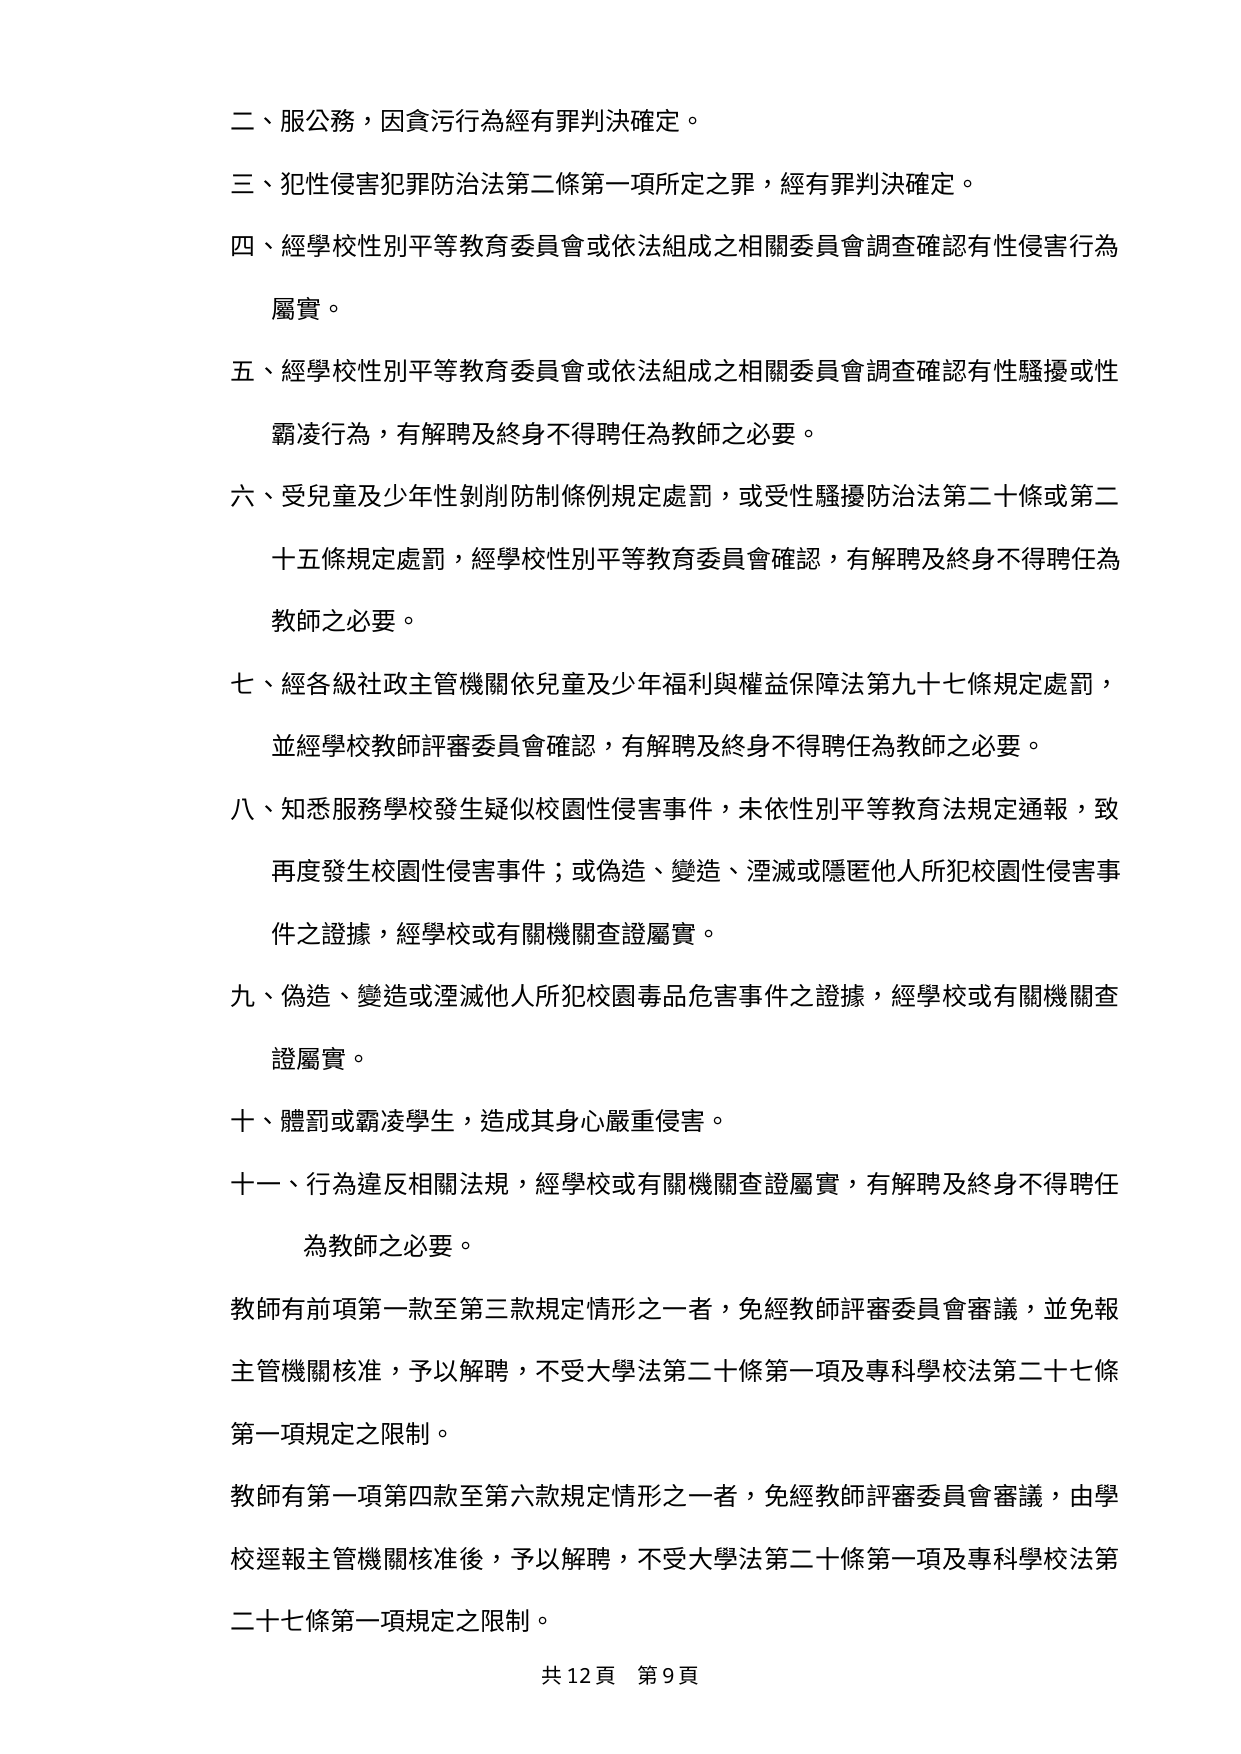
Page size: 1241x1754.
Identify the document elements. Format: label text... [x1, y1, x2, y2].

text 九、偽造、變造或湮滅他人所犯校園毒品危害事件之證據，經學校或有關機關查證屬實。 [230, 953, 1122, 1078]
text 六、受兒童及少年性剝削防制條例規定處罰，或受性騷擾防治法第二十條或第二十五條規定處罰，經學校性別平等教育委員會確認，有解聘及終身不得聘任為教師之必要。 [230, 453, 1122, 641]
text 二、服公務，因貪污行為經有罪判決確定。 [230, 78, 1122, 141]
text 十一、行為違反相關法規，經學校或有關機關查證屬實，有解聘及終身不得聘任為教師之必要。 [230, 1141, 1122, 1266]
text 八、知悉服務學校發生疑似校園性侵害事件，未依性別平等教育法規定通報，致再度發生校園性侵害事件；或偽造、變造、湮滅或隱匿他人所犯校園性侵害事件之證據，經學校或有關機關查證屬實。 [230, 766, 1122, 953]
text 七、經各級社政主管機關依兒童及少年福利與權益保障法第九十七條規定處罰，並經學校教師評審委員會確認，有解聘及終身不得聘任為教師之必要。 [230, 641, 1122, 766]
text 四、經學校性別平等教育委員會或依法組成之相關委員會調查確認有性侵害行為屬實。 [230, 203, 1122, 328]
text 教師有第一項第四款至第六款規定情形之一者，免經教師評審委員會審議，由學校逕報主管機關核准後，予以解聘，不受大學法第二十條第一項及專科學校法第二十七條第一項規定之限制。 [230, 1453, 1122, 1641]
text 教師有前項第一款至第三款規定情形之一者，免經教師評審委員會審議，並免報主管機關核准，予以解聘，不受大學法第二十條第一項及專科學校法第二十七條第一項規定之限制。 [230, 1266, 1122, 1453]
text 五、經學校性別平等教育委員會或依法組成之相關委員會調查確認有性騷擾或性霸凌行為，有解聘及終身不得聘任為教師之必要。 [230, 328, 1122, 453]
text 十、體罰或霸凌學生，造成其身心嚴重侵害。 [230, 1078, 1122, 1141]
text 三、犯性侵害犯罪防治法第二條第一項所定之罪，經有罪判決確定。 [230, 141, 1122, 203]
